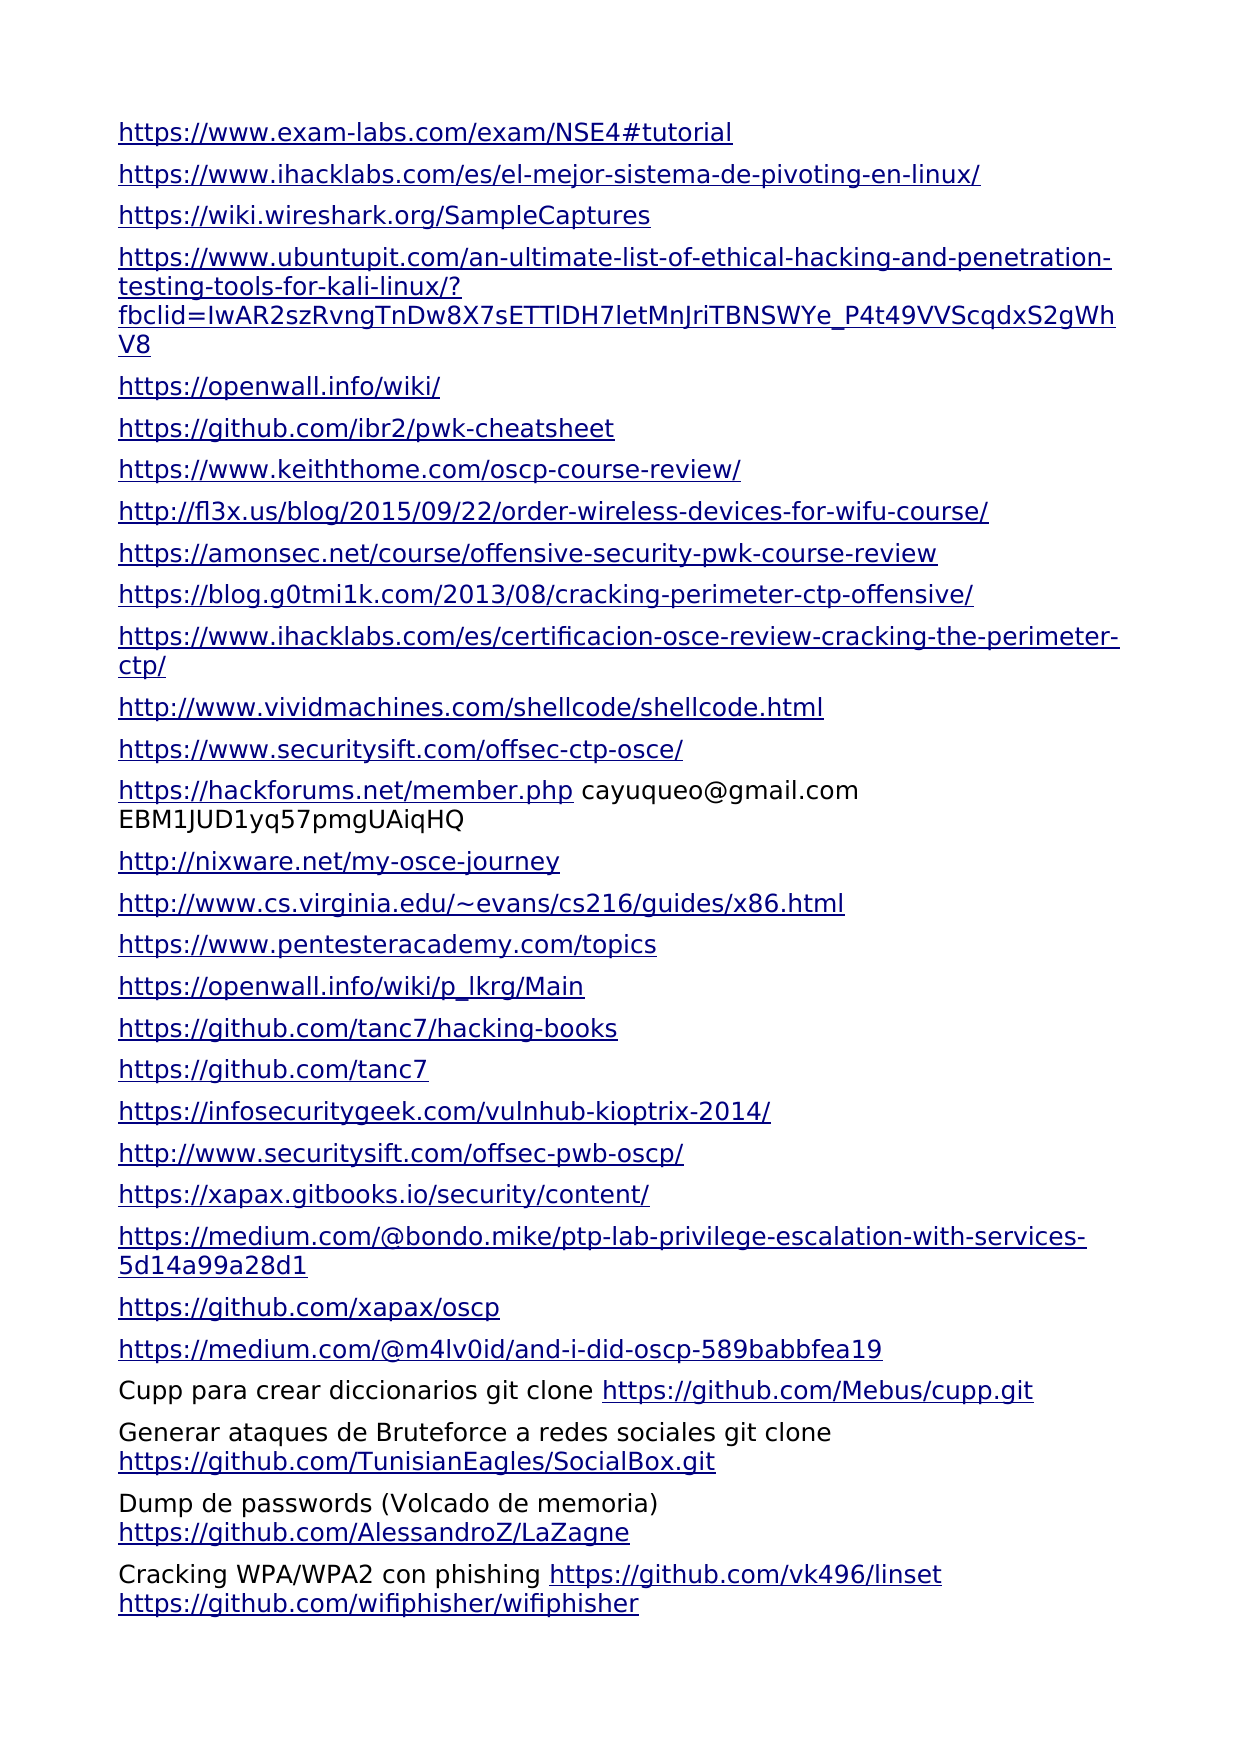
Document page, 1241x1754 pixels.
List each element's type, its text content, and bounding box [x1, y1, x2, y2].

text Cupp para crear diccionarios git clone https://github.com/Mebus/cupp.git [118, 1376, 1122, 1406]
text https://amonsec.net/course/offensive-security-pwk-course-review [118, 539, 1122, 568]
text https://hackforums.net/member.php cayuqueo@gmail.com EBM1JUD1yq57pmgUAiqHQ [118, 776, 1122, 835]
text https://blog.g0tmi1k.com/2013/08/cracking-perimeter-ctp-offensive/ [118, 581, 1122, 610]
text https://github.com/tanc7/hacking-books [118, 1014, 1122, 1043]
text Generar ataques de Bruteforce a redes sociales git clone https://github.com/TunisianEagles/SocialBox.git [118, 1418, 1122, 1476]
text https://openwall.info/wiki/ [118, 372, 1122, 401]
text https://www.pentesteracademy.com/topics [118, 931, 1122, 960]
text https://medium.com/@bondo.mike/ptp-lab-privilege-escalation-with-services-5d14a99a28d1 [118, 1222, 1122, 1281]
text https://www.exam-labs.com/exam/NSE4#tutorial [118, 118, 1122, 147]
text https://wiki.wireshark.org/SampleCaptures [118, 201, 1122, 231]
text http://www.securitysift.com/offsec-pwb-oscp/ [118, 1139, 1122, 1168]
text https://www.ubuntupit.com/an-ultimate-list-of-ethical-hacking-and-penetration-testing-tools-for-kali-linux/?fbclid=IwAR2szRvngTnDw8X7sETTlDH7letMnJriTBNSWYe_P4t49VVScqdxS2gWhV8 [118, 243, 1122, 360]
text http://fl3x.us/blog/2015/09/22/order-wireless-devices-for-wifu-course/ [118, 497, 1122, 526]
text http://www.cs.virginia.edu/~evans/cs216/guides/x86.html [118, 889, 1122, 918]
text https://www.ihacklabs.com/es/el-mejor-sistema-de-pivoting-en-linux/ [118, 160, 1122, 189]
text https://github.com/ibr2/pwk-cheatsheet [118, 414, 1122, 443]
text https://github.com/tanc7 [118, 1056, 1122, 1085]
text https://github.com/xapax/oscp [118, 1293, 1122, 1322]
text http://www.vividmachines.com/shellcode/shellcode.html [118, 693, 1122, 722]
text Cracking WPA/WPA2 con phishing https://github.com/vk496/linset https://github.com/wifiphisher/wifiphisher [118, 1560, 1122, 1618]
text http://nixware.net/my-osce-journey [118, 847, 1122, 876]
text https://medium.com/@m4lv0id/and-i-did-oscp-589babbfea19 [118, 1335, 1122, 1364]
text https://openwall.info/wiki/p_lkrg/Main [118, 972, 1122, 1001]
text https://xapax.gitbooks.io/security/content/ [118, 1181, 1122, 1210]
text https://www.ihacklabs.com/es/certificacion-osce-review-cracking-the-perimeter-ctp/ [118, 622, 1122, 681]
text https://www.keiththome.com/oscp-course-review/ [118, 456, 1122, 485]
text https://www.securitysift.com/offsec-ctp-osce/ [118, 735, 1122, 764]
text Dump de passwords (Volcado de memoria) https://github.com/AlessandroZ/LaZagne [118, 1489, 1122, 1547]
text https://infosecuritygeek.com/vulnhub-kioptrix-2014/ [118, 1097, 1122, 1126]
